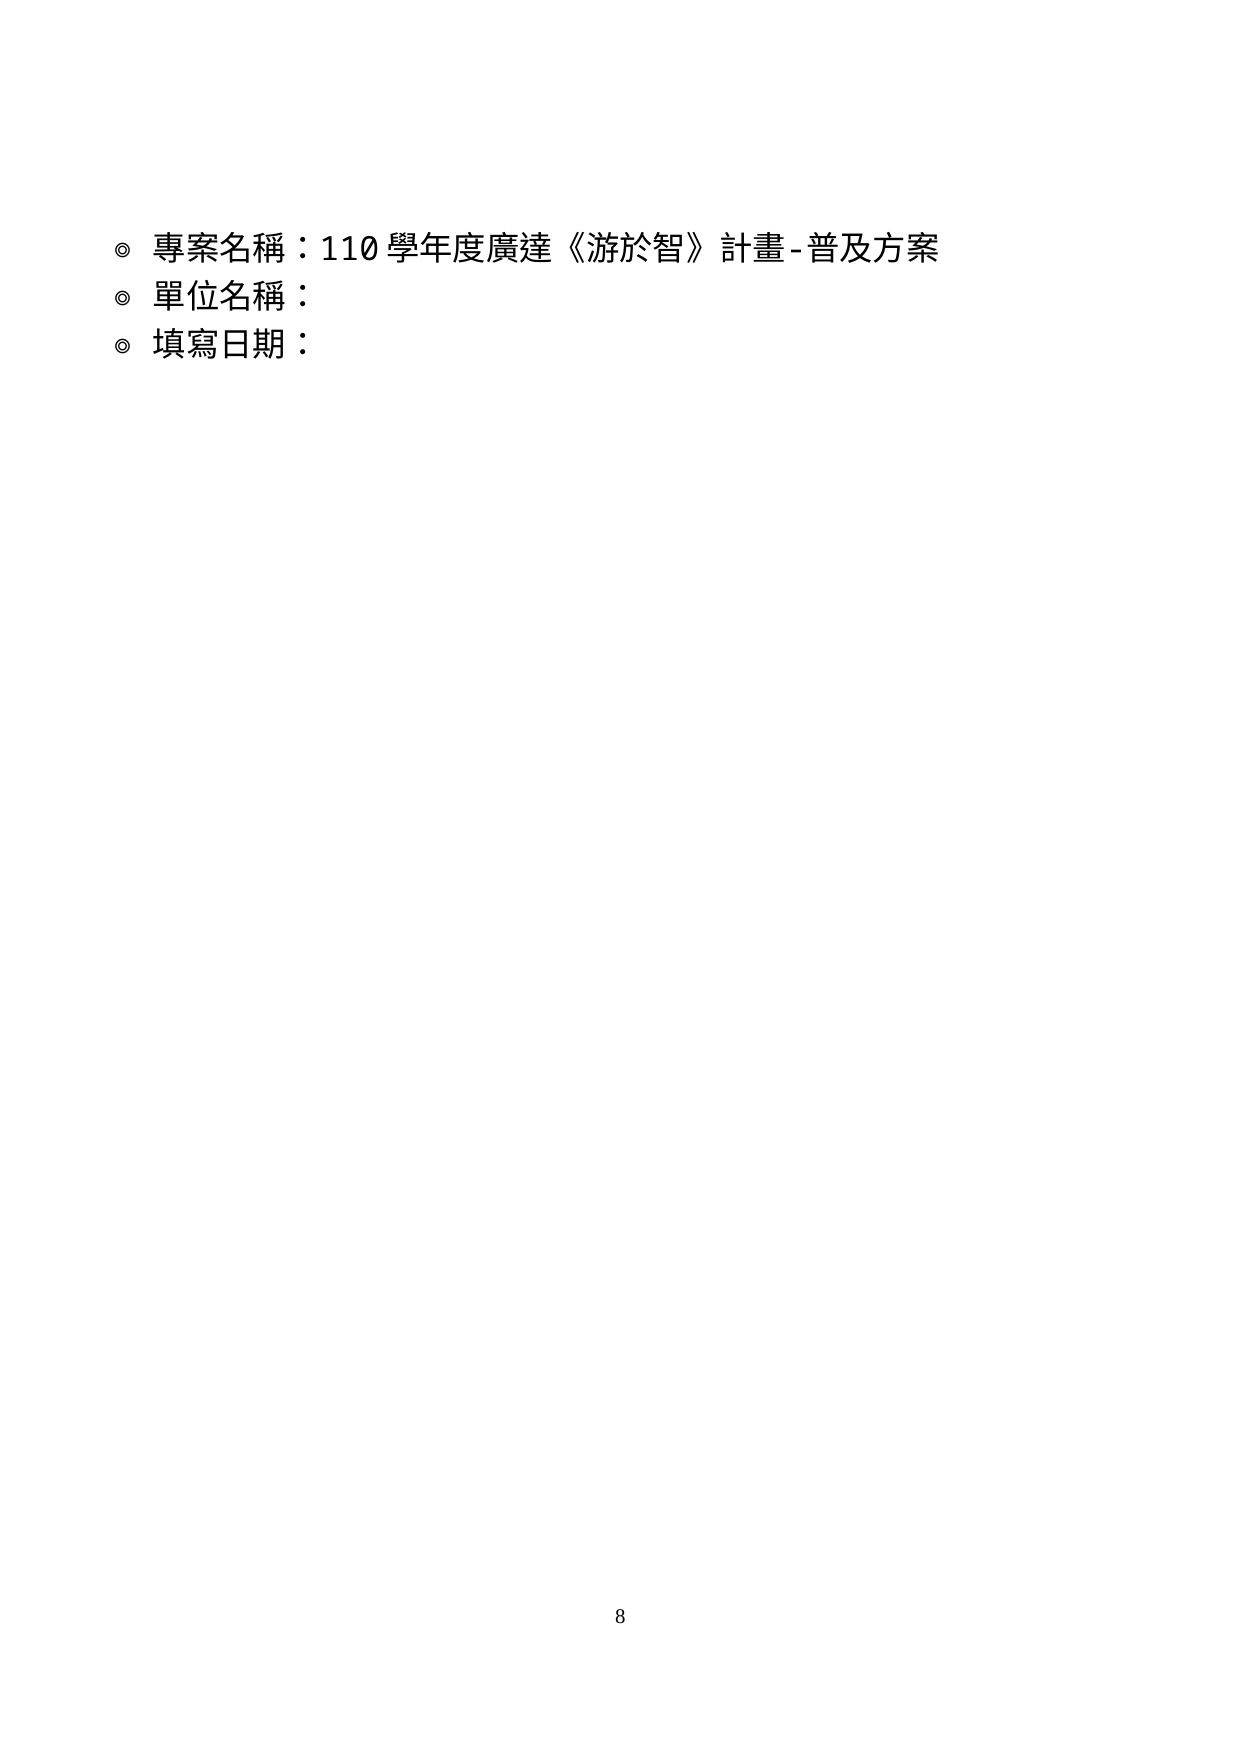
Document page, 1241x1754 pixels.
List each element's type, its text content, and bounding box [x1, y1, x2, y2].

text ◎ 填寫日期： [112, 318, 1128, 367]
text ◎ 單位名稱： [112, 270, 1128, 318]
text ◎ 專案名稱：110學年度廣達《游於智》計畫-普及方案 [112, 221, 1128, 270]
